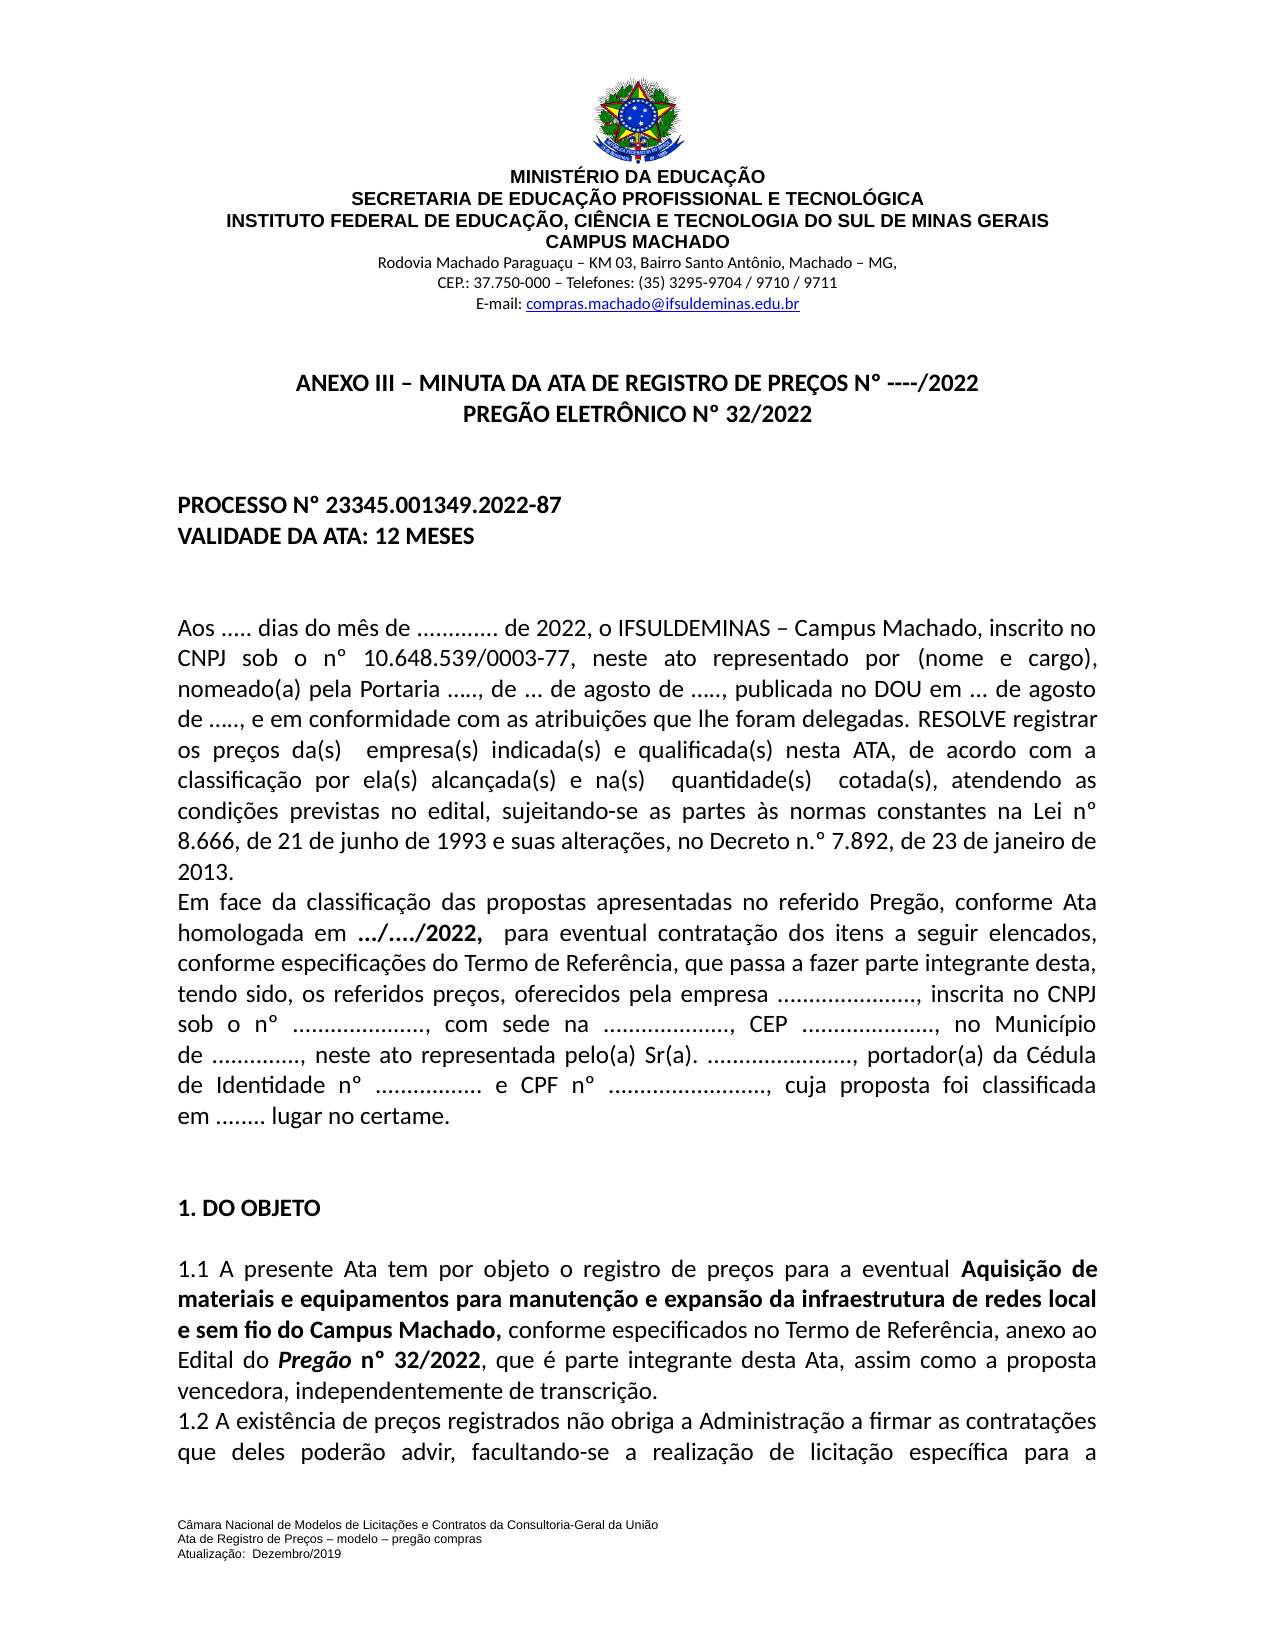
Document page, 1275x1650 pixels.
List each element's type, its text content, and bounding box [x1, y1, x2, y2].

subtitle 1. DO OBJETO [177, 1192, 1098, 1222]
text PREGÃO ELETRÔNICO Nº 32/2022 [177, 398, 1098, 429]
text 1.2 A existência de preços registrados não obriga a Administração a firmar as contratações que deles poderão advir, facultando-se a realização de licitação específica para a [177, 1405, 1098, 1466]
text VALIDADE DA ATA: 12 MESES [177, 520, 1098, 551]
text PROCESSO Nº 23345.001349.2022-87 [177, 490, 1098, 520]
text 1.1 A presente Ata tem por objeto o registro de preços para a eventual Aquisição de materiais e equipamentos para manutenção e expansão da infraestrutura de redes local e sem fio do Campus Machado, conforme especificados no Termo de Referência, anexo ao Edital do Pregão nº 32/2022, que é parte integrante desta Ata, assim como a proposta vencedora, independentemente de transcrição. [177, 1253, 1098, 1405]
picture [588, 75, 687, 165]
text Em face da classificação das propostas apresentadas no referido Pregão, conforme Ata homologada em .../..../2022, para eventual contratação dos itens a seguir elencados, conforme especificações do Termo de Referência, que passa a fazer parte integrante desta, tendo sido, os referidos preços, oferecidos pela empresa ......................, inscrita no CNPJ sob o nº ....................., com sede na ...................., CEP ....................., no Município de .............., neste ato representada pelo(a) Sr(a). ......................., portador(a) da Cédula de Identidade nº ................. e CPF nº ........................., cuja proposta foi classificada em ........ lugar no certame. [177, 886, 1098, 1131]
subtitle ANEXO III – MINUTA DA ATA DE REGISTRO DE PREÇOS Nº ----/2022 [177, 368, 1098, 398]
text Aos ..... dias do mês de ............. de 2022, o IFSULDEMINAS – Campus Machado, inscrito no CNPJ sob o nº 10.648.539/0003-77, neste ato representado por (nome e cargo), nomeado(a) pela Portaria ….., de ... de agosto de ….., publicada no DOU em ... de agosto de ….., e em conformidade com as atribuições que lhe foram delegadas. RESOLVE registrar os preços da(s) empresa(s) indicada(s) e qualificada(s) nesta ATA, de acordo com a classificação por ela(s) alcançada(s) e na(s) quantidade(s) cotada(s), atendendo as condições previstas no edital, sujeitando-se as partes às normas constantes na Lei nº 8.666, de 21 de junho de 1993 e suas alterações, no Decreto n.º 7.892, de 23 de janeiro de 2013. [177, 612, 1098, 886]
